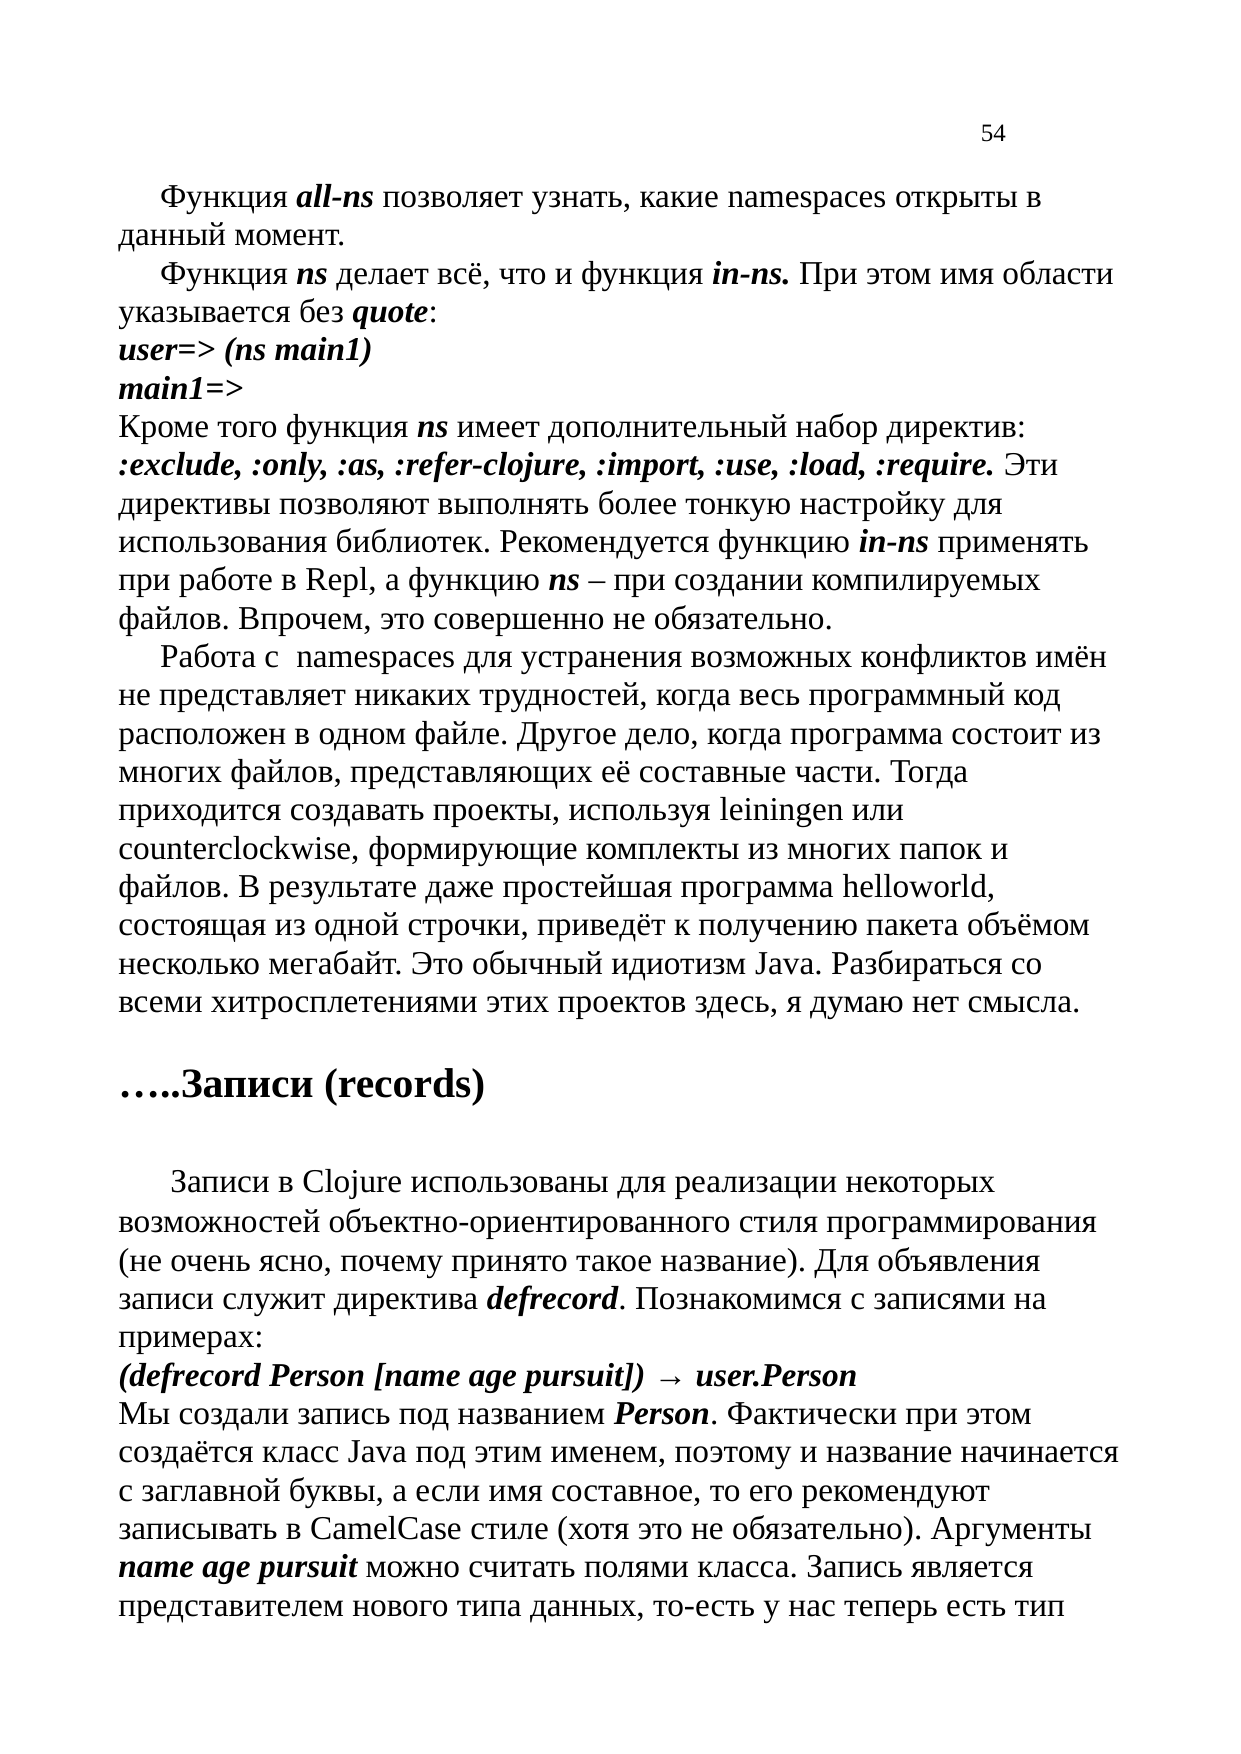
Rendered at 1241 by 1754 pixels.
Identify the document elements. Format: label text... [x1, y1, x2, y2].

text user=> (ns main1) [118, 330, 1122, 368]
text Работа с namespaces для устранения возможных конфликтов имён не представляет никаких трудностей, когда весь программный код расположен в одном файле. Другое дело, когда программа состоит из многих файлов, представляющих её составные части. Тогда приходится создавать проекты, используя leiningen или counterclockwise, формирующие комплекты из многих папок и файлов. В результате даже простейшая программа helloworld, состоящая из одной строчки, приведёт к получению пакета объёмом несколько мегабайт. Это обычный идиотизм Java. Разбираться со всеми хитросплетениями этих проектов здесь, я думаю нет смысла. [118, 636, 1122, 1020]
text Мы создали запись под названием Person. Фактически при этом создаётся класс Java под этим именем, поэтому и название начинается с заглавной буквы, а если имя составное, то его рекомендуют записывать в CamelCase стиле (хотя это не обязательно). Аргументы name age pursuit можно считать полями класса. Запись является представителем нового типа данных, то-есть у нас теперь есть тип [118, 1393, 1122, 1623]
text Кроме того функция ns имеет дополнительный набор директив: :exclude, :only, :as, :refer-clojure, :import, :use, :load, :require. Эти директивы позволяют выполнять более тонкую настройку для использования библиотек. Рекомендуется функцию in-ns применять при работе в Repl, а функцию ns – при создании компилируемых файлов. Впрочем, это совершенно не обязательно. [118, 406, 1122, 636]
text (defrecord Person [name age pursuit]) → user.Person [118, 1355, 1122, 1393]
text Функция ns делает всё, что и функция in-ns. При этом имя области указывается без quote: [118, 253, 1122, 330]
text Записи в Clojure использованы для реализации некоторых возможностей объектно-ориентированного стиля программирования (не очень ясно, почему принято такое название). Для объявления записи служит директива defrecord. Познакомимся с записями на примерах: [118, 1154, 1122, 1355]
text main1=> [118, 368, 1122, 406]
text Функция all-ns позволяет узнать, какие namespaces открыты в данный момент. [118, 176, 1122, 253]
text …..Записи (records) [118, 1058, 1122, 1106]
